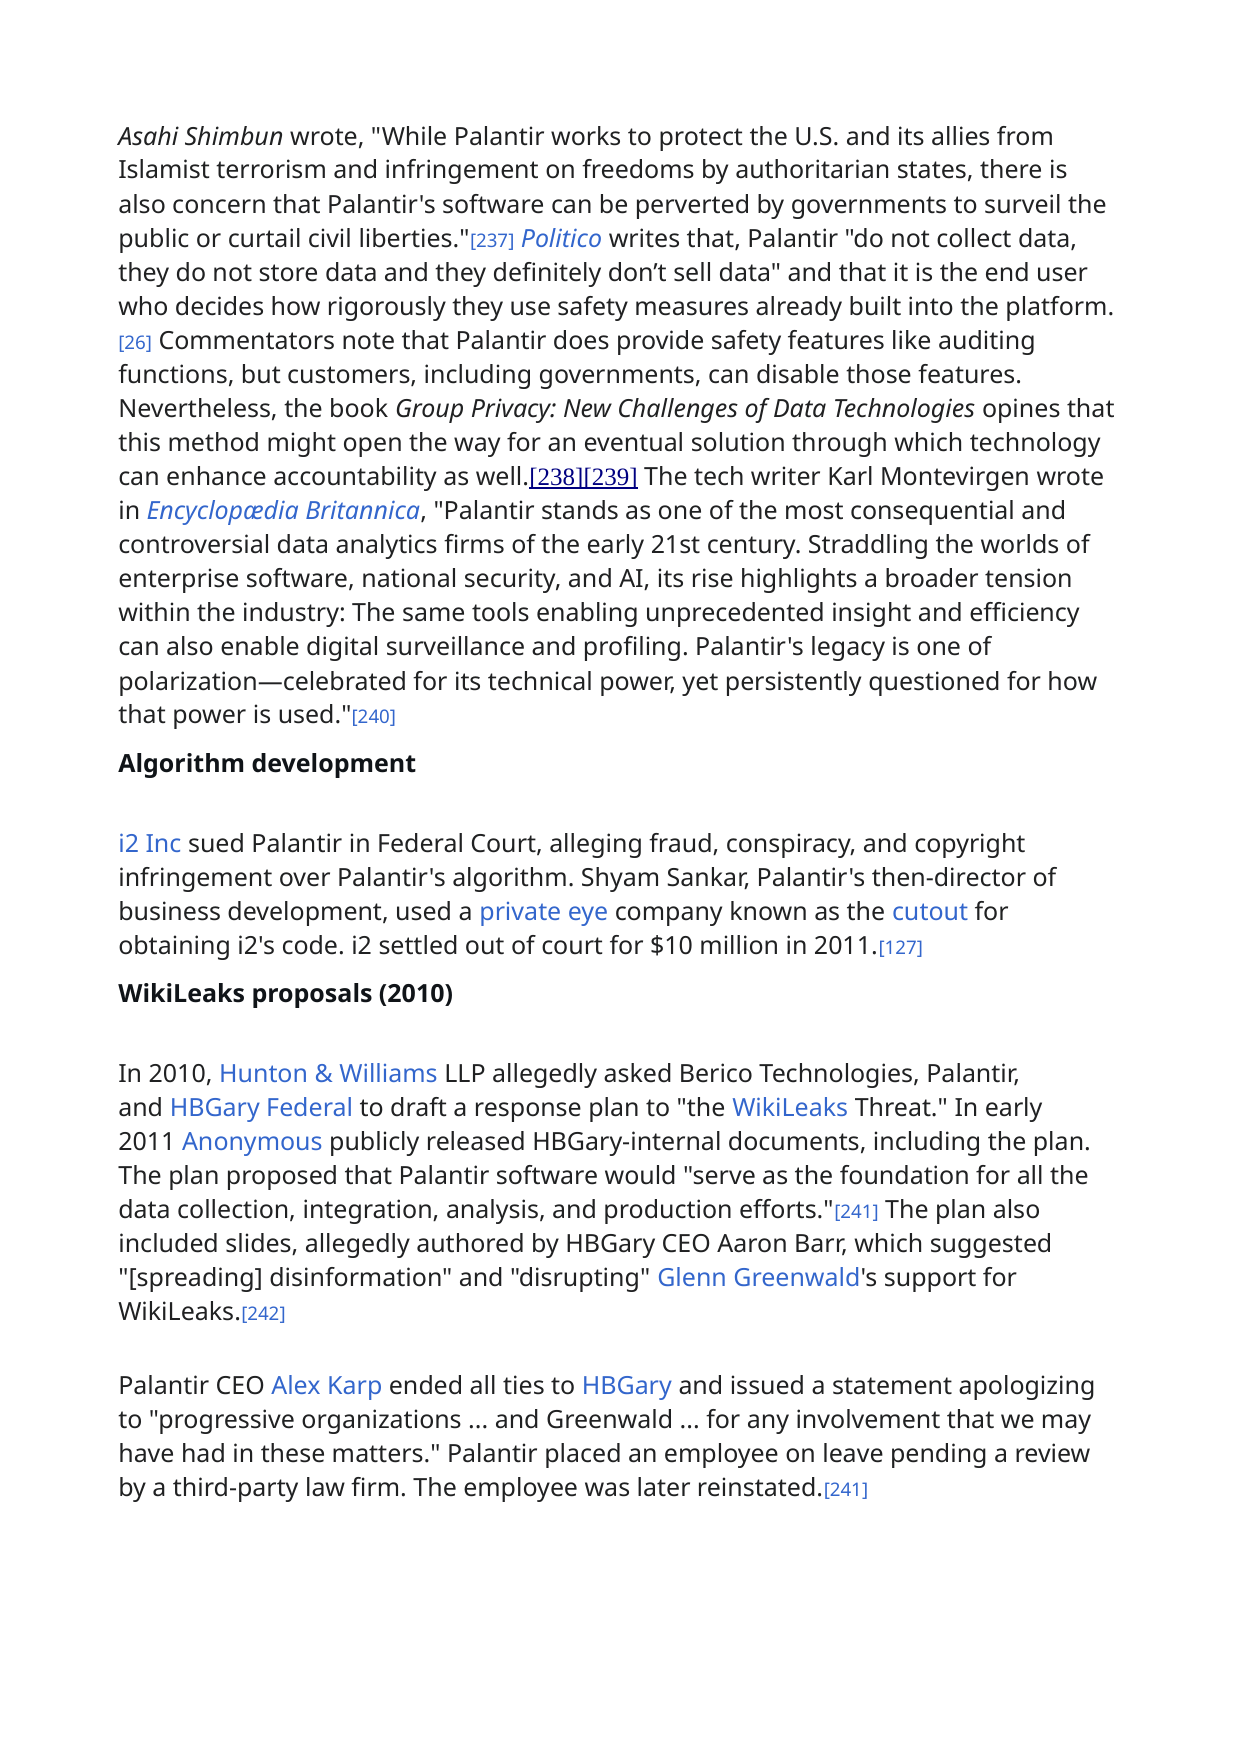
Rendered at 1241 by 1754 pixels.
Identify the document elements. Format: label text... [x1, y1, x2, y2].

text Palantir CEO Alex Karp ended all ties to HBGary and issued a statement apologizing to "progressive organizations ... and Greenwald ... for any involvement that we may have had in these matters." Palantir placed an employee on leave pending a review by a third-party law firm. The employee was later reinstated.[241] [118, 1368, 1122, 1504]
subtitle WikiLeaks proposals (2010) [118, 976, 1122, 1010]
text Asahi Shimbun wrote, "While Palantir works to protect the U.S. and its allies from Islamist terrorism and infringement on freedoms by authoritarian states, there is also concern that Palantir's software can be perverted by governments to surveil the public or curtail civil liberties."[237] Politico writes that, Palantir "do not collect data, they do not store data and they definitely don’t sell data" and that it is the end user who decides how rigorously they use safety measures already built into the platform.[26] Commentators note that Palantir does provide safety features like auditing functions, but customers, including governments, can disable those features. Nevertheless, the book Group Privacy: New Challenges of Data Technologies opines that this method might open the way for an eventual solution through which technology can enhance accountability as well.[238][239] The tech writer Karl Montevirgen wrote in Encyclopædia Britannica, "Palantir stands as one of the most consequential and controversial data analytics firms of the early 21st century. Straddling the worlds of enterprise software, national security, and AI, its rise highlights a broader tension within the industry: The same tools enabling unprecedented insight and efficiency can also enable digital surveillance and profiling. Palantir's legacy is one of polarization—celebrated for its technical power, yet persistently questioned for how that power is used."[240] [118, 118, 1122, 731]
subtitle Algorithm development [118, 746, 1122, 780]
text i2 Inc sued Palantir in Federal Court, alleging fraud, conspiracy, and copyright infringement over Palantir's algorithm. Shyam Sankar, Palantir's then-director of business development, used a private eye company known as the cutout for obtaining i2's code. i2 settled out of court for $10 million in 2011.[127] [118, 825, 1122, 962]
text In 2010, Hunton & Williams LLP allegedly asked Berico Technologies, Palantir, and HBGary Federal to draft a response plan to "the WikiLeaks Threat." In early 2011 Anonymous publicly released HBGary-internal documents, including the plan. The plan proposed that Palantir software would "serve as the foundation for all the data collection, integration, analysis, and production efforts."[241] The plan also included slides, allegedly authored by HBGary CEO Aaron Barr, which suggested "[spreading] disinformation" and "disrupting" Glenn Greenwald's support for WikiLeaks.[242] [118, 1056, 1122, 1328]
